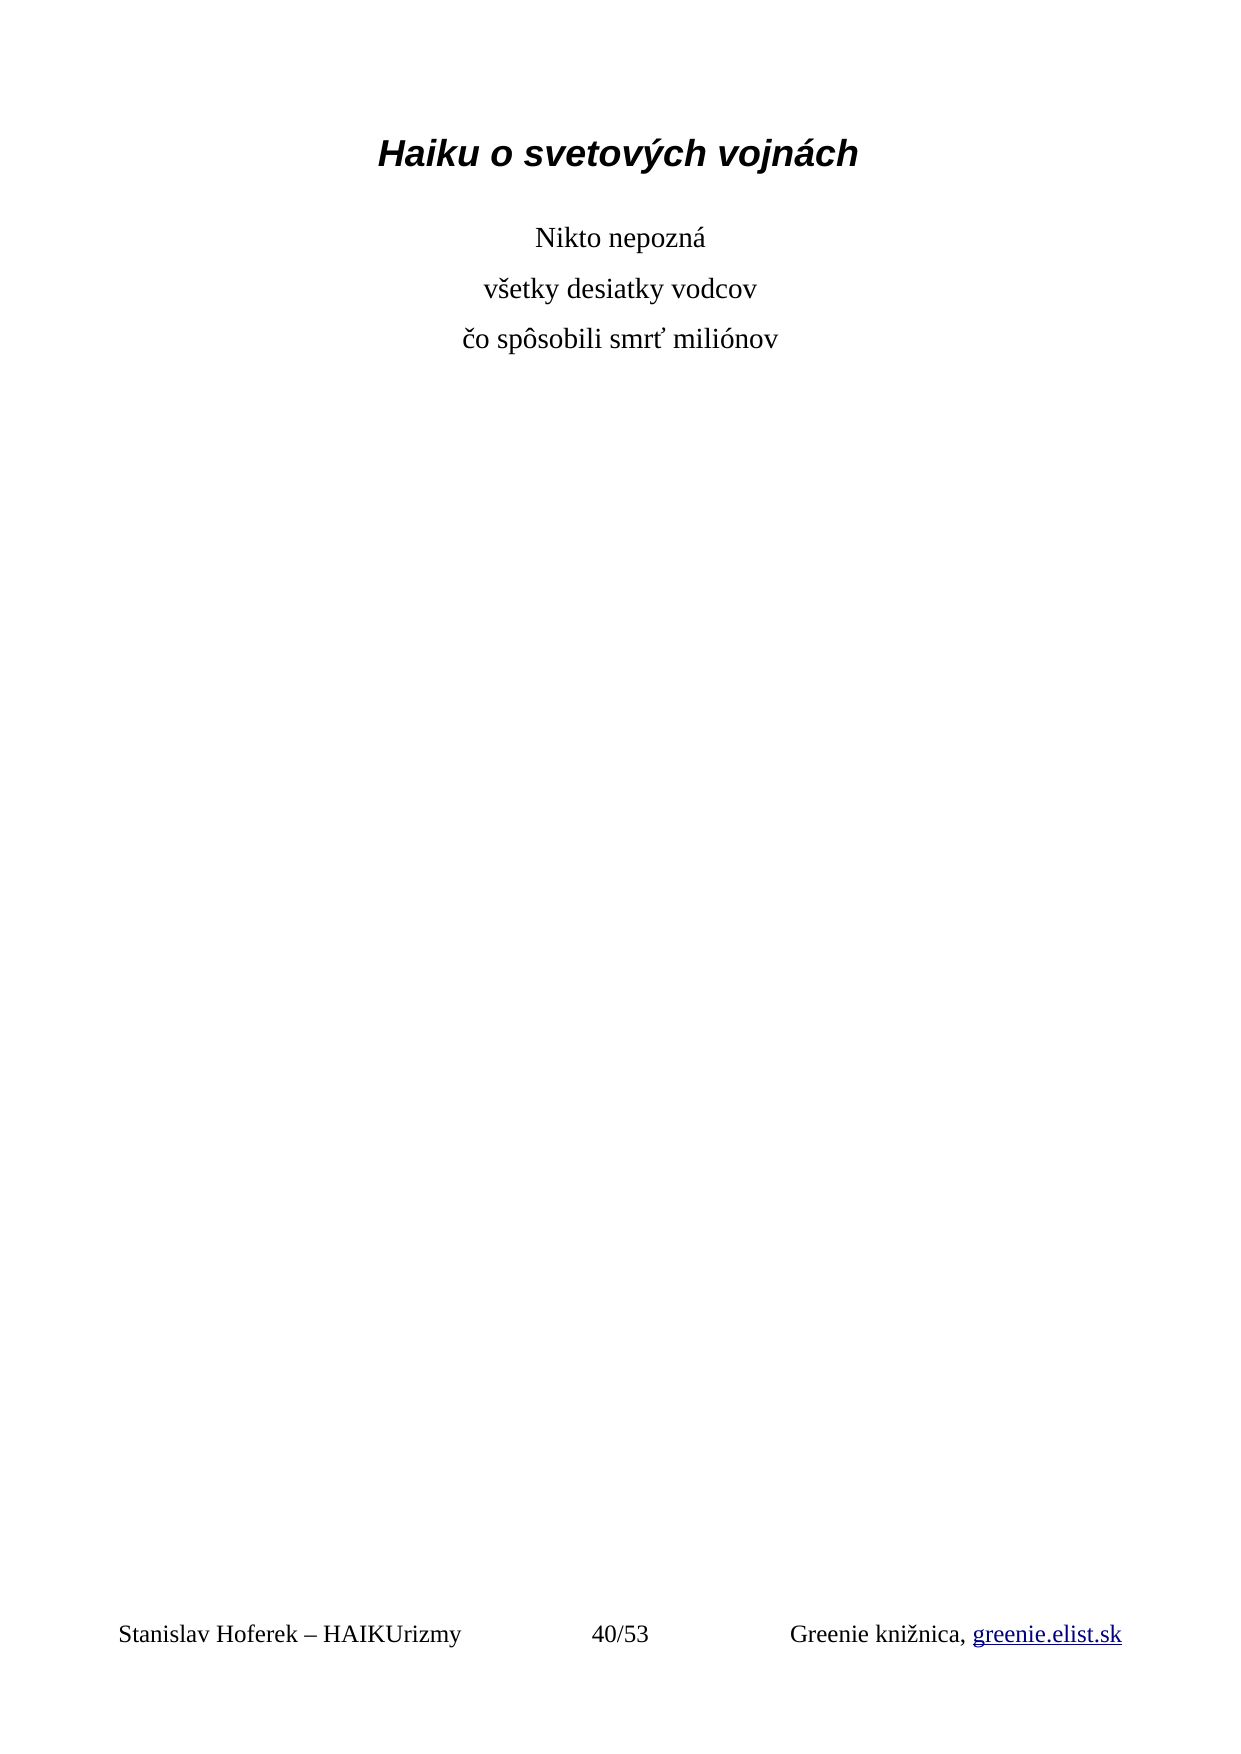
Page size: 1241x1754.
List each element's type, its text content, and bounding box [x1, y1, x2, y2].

subtitle Haiku o svetových vojnách [106, 131, 1134, 174]
text Nikto nepozná všetky desiatky vodcov čo spôsobili smrť miliónov [106, 221, 1134, 355]
